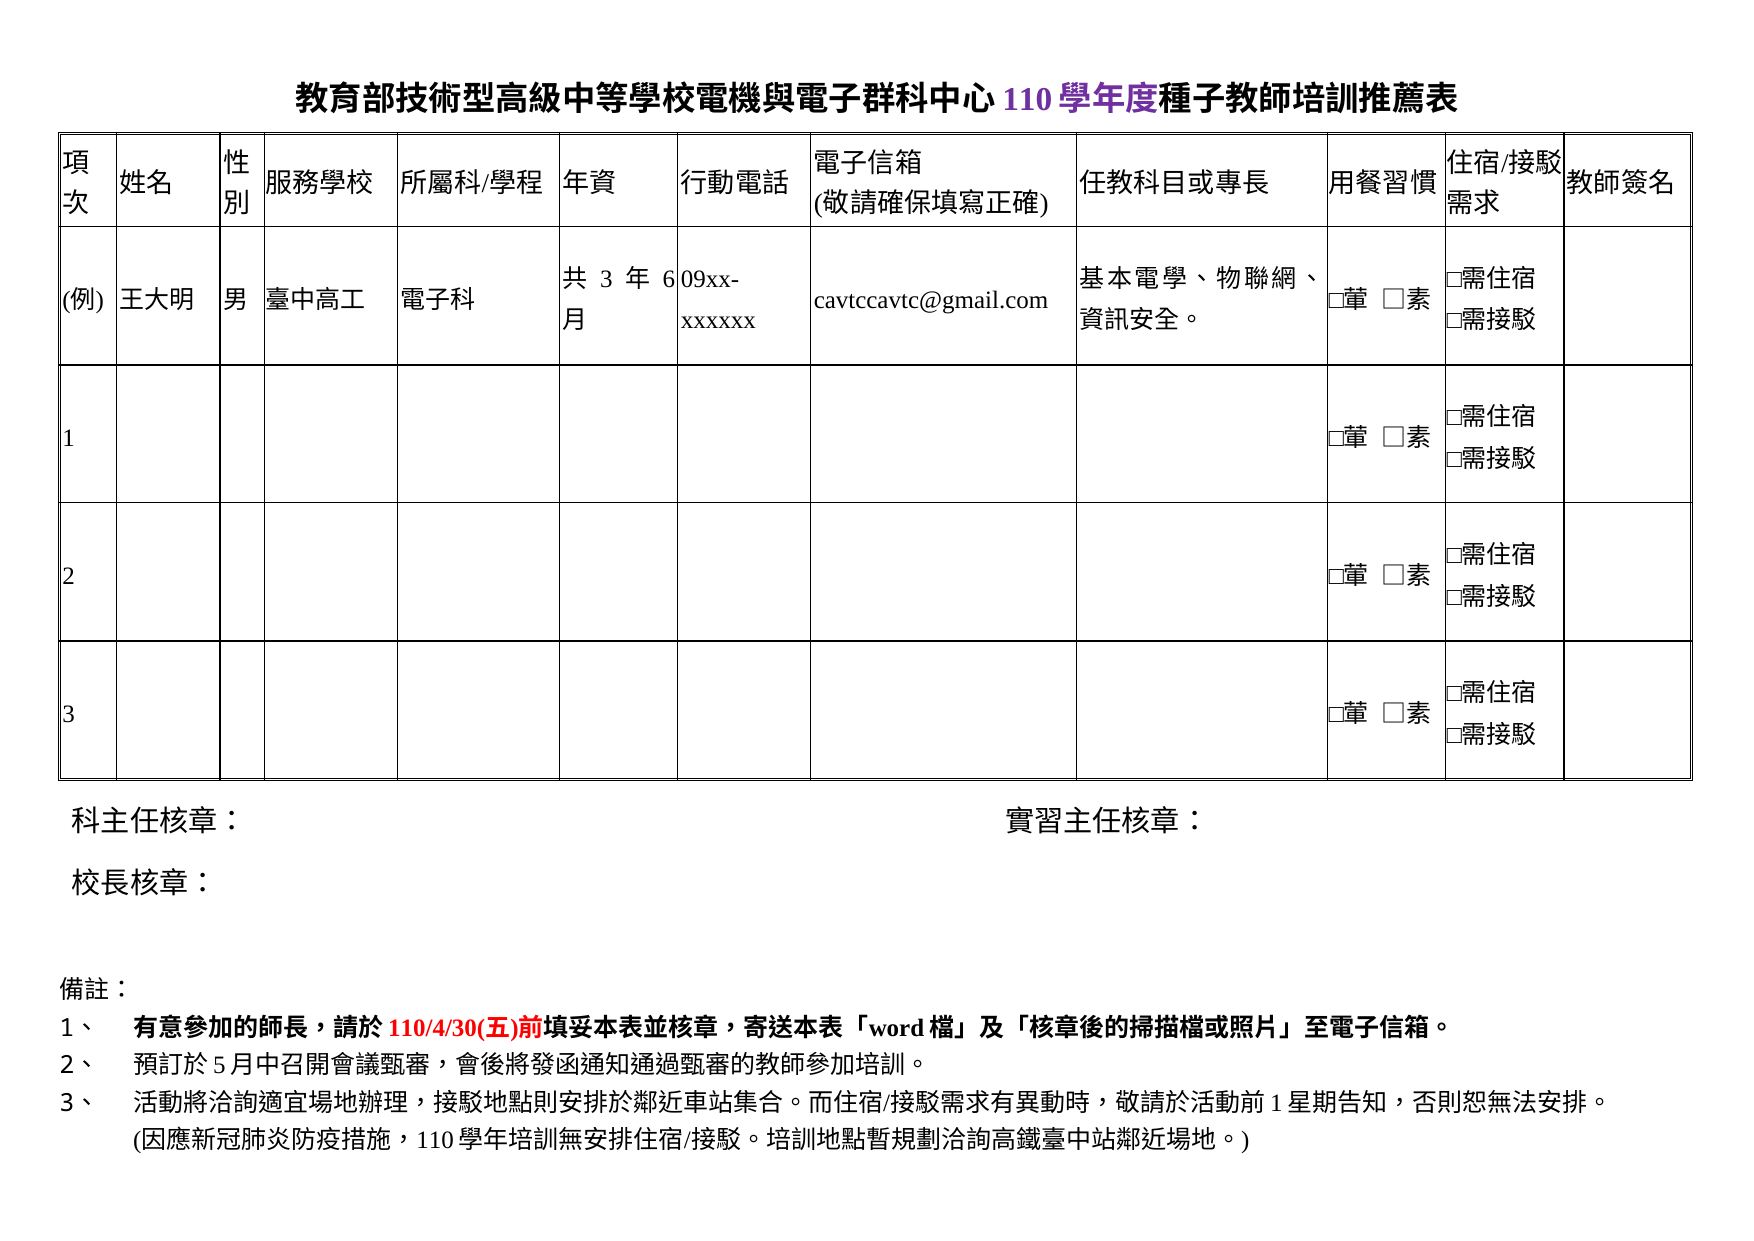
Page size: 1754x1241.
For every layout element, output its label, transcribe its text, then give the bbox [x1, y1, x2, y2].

table_cell [265, 503, 397, 640]
table_cell [560, 503, 677, 640]
table_header 教師簽名 [1565, 135, 1690, 226]
table_header 服務學校 [265, 135, 397, 226]
table_header 電子信箱 (敬請確保填寫正確) [811, 135, 1076, 226]
table_cell [811, 503, 1076, 640]
table_header 姓名 [117, 135, 219, 226]
table_cell [398, 503, 559, 640]
text 教育部技術型高級中等學校電機與電子群科中心110學年度種子教師培訓推薦表 [59, 72, 1695, 120]
table_cell □需住宿 □需接駁 [1446, 227, 1563, 364]
table_cell [117, 366, 219, 502]
table_header 項次 [61, 135, 116, 226]
table_cell □葷 □素 [1328, 227, 1445, 364]
table_header 行動電話 [678, 135, 810, 226]
table_cell [1565, 503, 1690, 640]
table_cell [678, 503, 810, 640]
table_cell 臺中高工 [265, 227, 397, 364]
table_header 年資 [560, 135, 677, 226]
table_cell [1565, 366, 1690, 502]
table_cell 1 [61, 366, 116, 502]
text (因應新冠肺炎防疫措施，110學年培訓無安排住宿/接駁。培訓地點暫規劃洽詢高鐵臺中站鄰近場地。) [133, 1118, 1695, 1156]
table_cell [398, 366, 559, 502]
table_cell 基本電學、物聯網、資訊安全。 [1077, 227, 1327, 364]
list 活動將洽詢適宜場地辦理，接駁地點則安排於鄰近車站集合。而住宿/接駁需求有異動時，敬請於活動前1星期告知，否則恕無法安排。 [59, 1081, 1695, 1118]
table_cell [1565, 642, 1690, 778]
table_cell [1077, 366, 1327, 502]
table_cell □需住宿 □需接駁 [1446, 503, 1563, 640]
table_cell 2 [61, 503, 116, 640]
table_cell [678, 366, 810, 502]
table_header 任教科目或專長 [1077, 135, 1327, 226]
table_cell [221, 366, 264, 502]
table_cell □需住宿 □需接駁 [1446, 366, 1563, 502]
text 科主任核章： 實習主任核章： 校長核章： [71, 781, 1698, 906]
table_cell 男 [221, 227, 264, 364]
table_cell 電子科 [398, 227, 559, 364]
list 有意參加的師長，請於110/4/30(五)前填妥本表並核章，寄送本表「word檔」及「核章後的掃描檔或照片」至電子信箱。 [59, 1006, 1695, 1043]
table_cell (例) [61, 227, 116, 364]
table_cell [265, 366, 397, 502]
table_cell [678, 642, 810, 778]
text 備註： [59, 968, 1695, 1006]
table_cell 王大明 [117, 227, 219, 364]
table_cell □葷 □素 [1328, 366, 1445, 502]
table_header 所屬科/學程 [398, 135, 559, 226]
table_cell [265, 642, 397, 778]
table_cell [221, 503, 264, 640]
list 預訂於5月中召開會議甄審，會後將發函通知通過甄審的教師參加培訓。 [59, 1043, 1695, 1081]
table_cell [560, 642, 677, 778]
table_cell 09xx-xxxxxx [678, 227, 810, 364]
table_cell [1077, 642, 1327, 778]
table_cell [221, 642, 264, 778]
table_header 用餐習慣 [1328, 135, 1445, 226]
table_cell [811, 642, 1076, 778]
table_header 住宿/接駁 需求 [1446, 135, 1563, 226]
table_cell [560, 366, 677, 502]
table_cell □需住宿 □需接駁 [1446, 642, 1563, 778]
table_cell cavtccavtc@gmail.com [811, 227, 1076, 364]
table_cell 共3年6月 [560, 227, 677, 364]
table_cell □葷 □素 [1328, 503, 1445, 640]
table_cell 3 [61, 642, 116, 778]
table_cell [117, 503, 219, 640]
table_cell [1077, 503, 1327, 640]
table_cell [117, 642, 219, 778]
table_cell [398, 642, 559, 778]
table_cell [1565, 227, 1690, 364]
table_cell □葷 □素 [1328, 642, 1445, 778]
table_header 性別 [221, 135, 264, 226]
table_cell [811, 366, 1076, 502]
